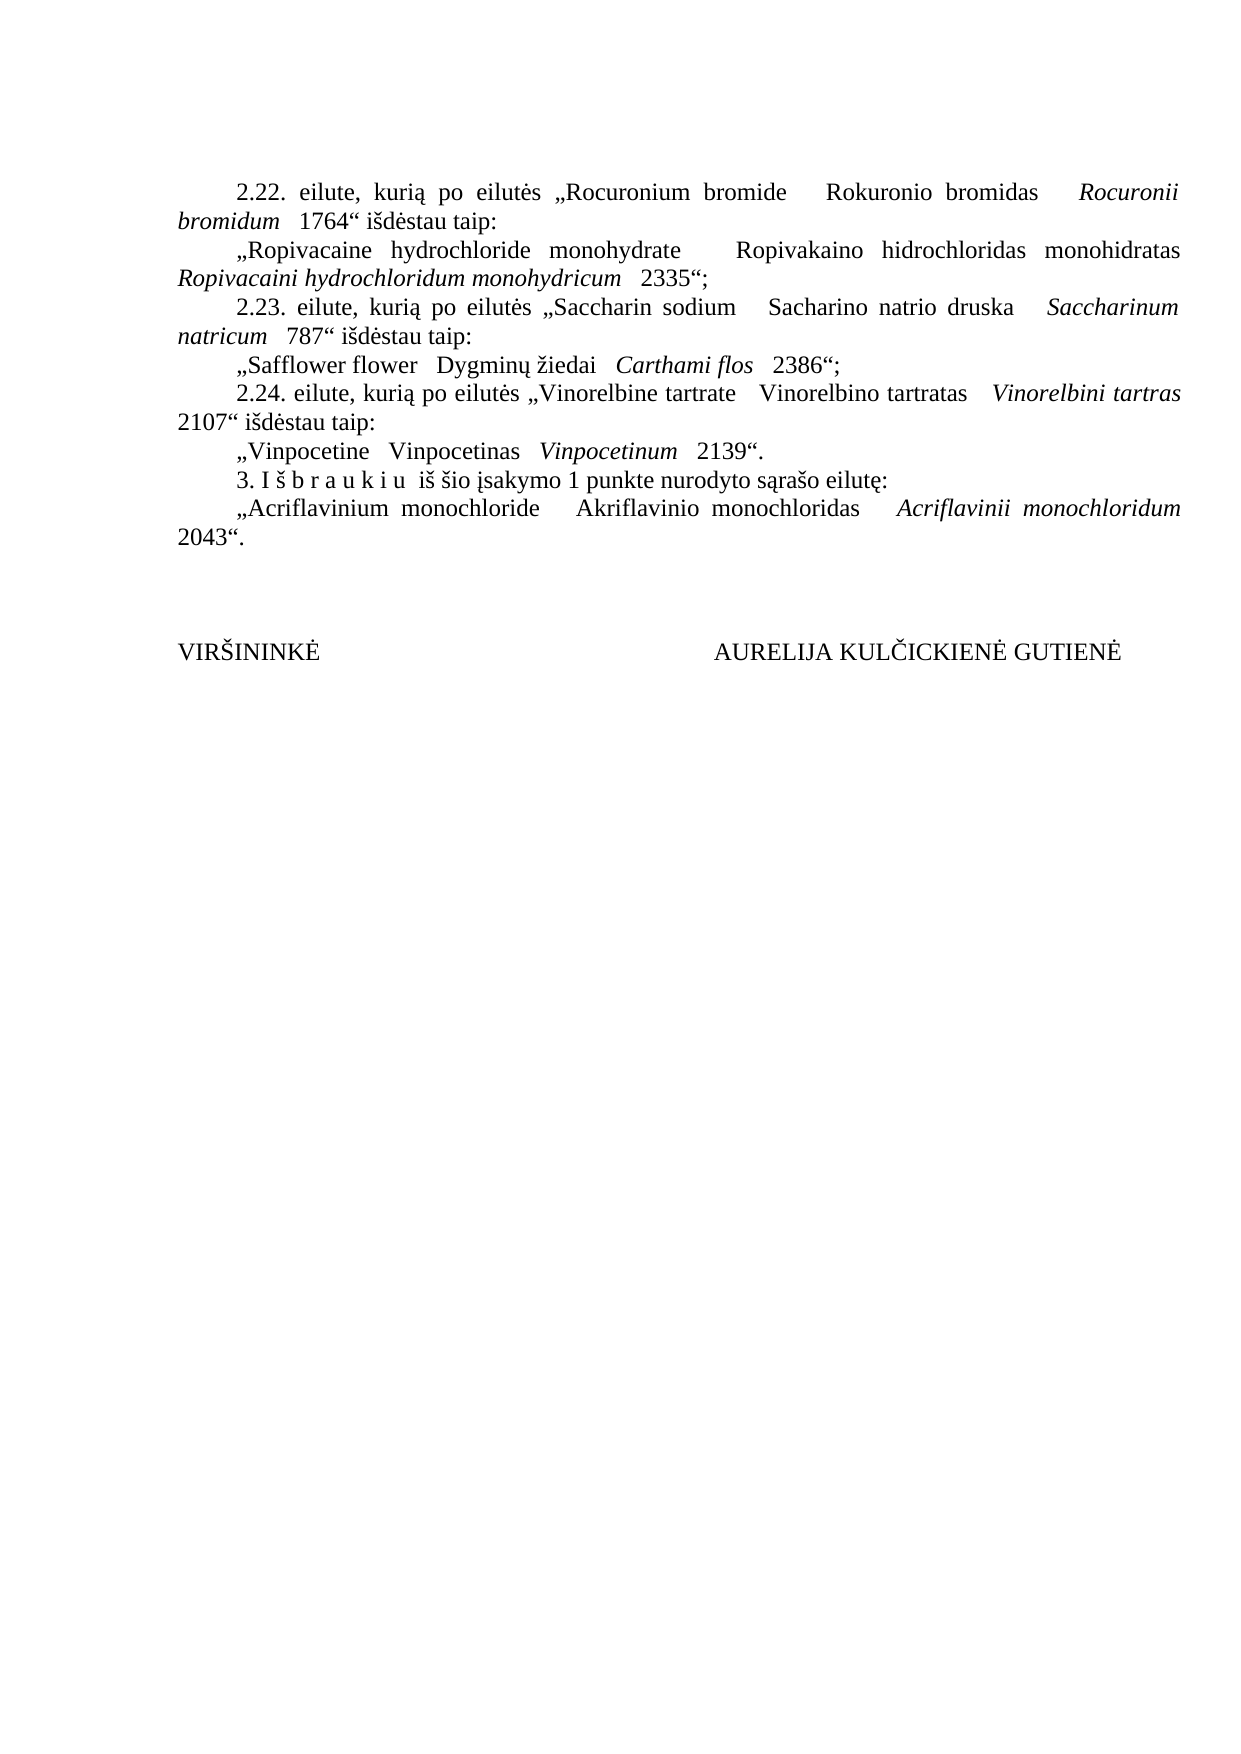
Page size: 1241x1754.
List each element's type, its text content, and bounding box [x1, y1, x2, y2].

text „Acriflavinium monochloride Akriflavinio monochloridas Acriflavinii monochloridum 2043“. [177, 493, 1181, 551]
text „Safflower flower Dygminų žiedai Carthami flos 2386“; [177, 350, 1181, 378]
text 2.22. eilute, kurią po eilutės „Rocuronium bromide Rokuronio bromidas Rocuronii bromidum 1764“ išdėstau taip: [177, 177, 1181, 235]
text „Vinpocetine Vinpocetinas Vinpocetinum 2139“. [177, 436, 1181, 465]
text Viršininkė Aurelija Kulčickienė Gutienė [177, 637, 1181, 666]
text „Ropivacaine hydrochloride monohydrate Ropivakaino hidrochloridas monohidratas Ropivacaini hydrochloridum monohydricum 2335“; [177, 235, 1181, 292]
text 3. Išbraukiu iš šio įsakymo 1 punkte nurodyto sąrašo eilutę: [177, 465, 1181, 493]
text 2.24. eilute, kurią po eilutės „Vinorelbine tartrate Vinorelbino tartratas Vinorelbini tartras 2107“ išdėstau taip: [177, 378, 1181, 436]
text 2.23. eilute, kurią po eilutės „Saccharin sodium Sacharino natrio druska Saccharinum natricum 787“ išdėstau taip: [177, 292, 1181, 350]
